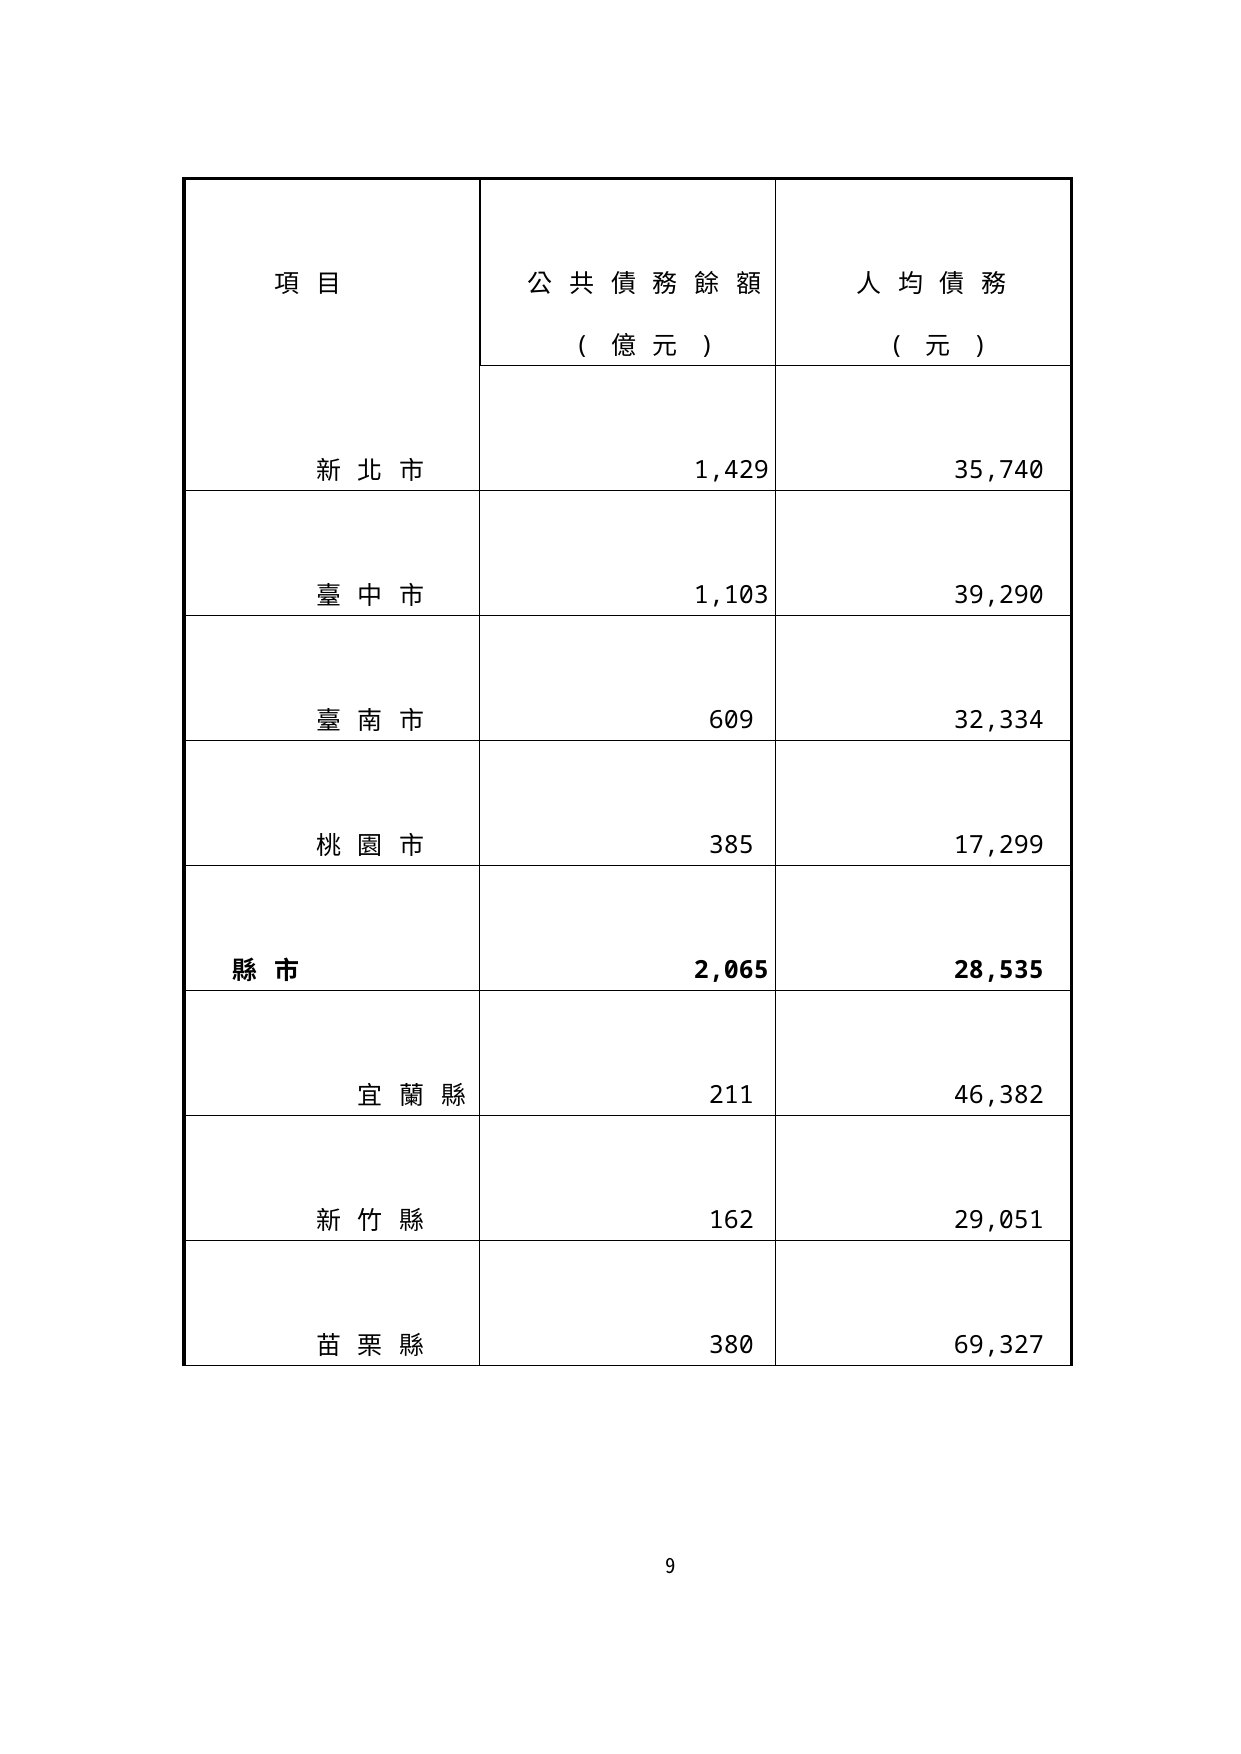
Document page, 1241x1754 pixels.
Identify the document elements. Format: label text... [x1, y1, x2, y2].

table_cell 385 [480, 741, 775, 865]
table_cell 縣市 [186, 866, 479, 990]
table_cell 35,740 [776, 366, 1070, 490]
table_cell 609 [480, 616, 775, 740]
table_cell 28,535 [776, 866, 1070, 990]
table_cell 臺中市 [186, 491, 479, 615]
table_cell 380 [480, 1241, 775, 1365]
table_cell 1,429 [480, 366, 775, 490]
table_cell 新竹縣 [186, 1116, 479, 1240]
table_cell 宜蘭縣 [186, 991, 479, 1115]
table_cell 桃園市 [186, 741, 479, 865]
table_cell 新北市 [186, 365, 479, 490]
table_cell 46,382 [776, 991, 1070, 1115]
table_header 公共債務餘額(億元) [481, 180, 775, 365]
table_header 項目 [186, 180, 479, 365]
table_cell 臺南市 [186, 616, 479, 740]
table_cell 162 [480, 1116, 775, 1240]
table_cell 1,103 [480, 491, 775, 615]
table_cell 2,065 [480, 866, 775, 990]
table_cell 39,290 [776, 491, 1070, 615]
table_header 人均債務(元) [776, 180, 1070, 365]
table_cell 211 [480, 991, 775, 1115]
table_cell 32,334 [776, 616, 1070, 740]
table_cell 69,327 [776, 1241, 1070, 1365]
table_cell 29,051 [776, 1116, 1070, 1240]
table_cell 苗栗縣 [186, 1241, 479, 1365]
table_cell 17,299 [776, 741, 1070, 865]
